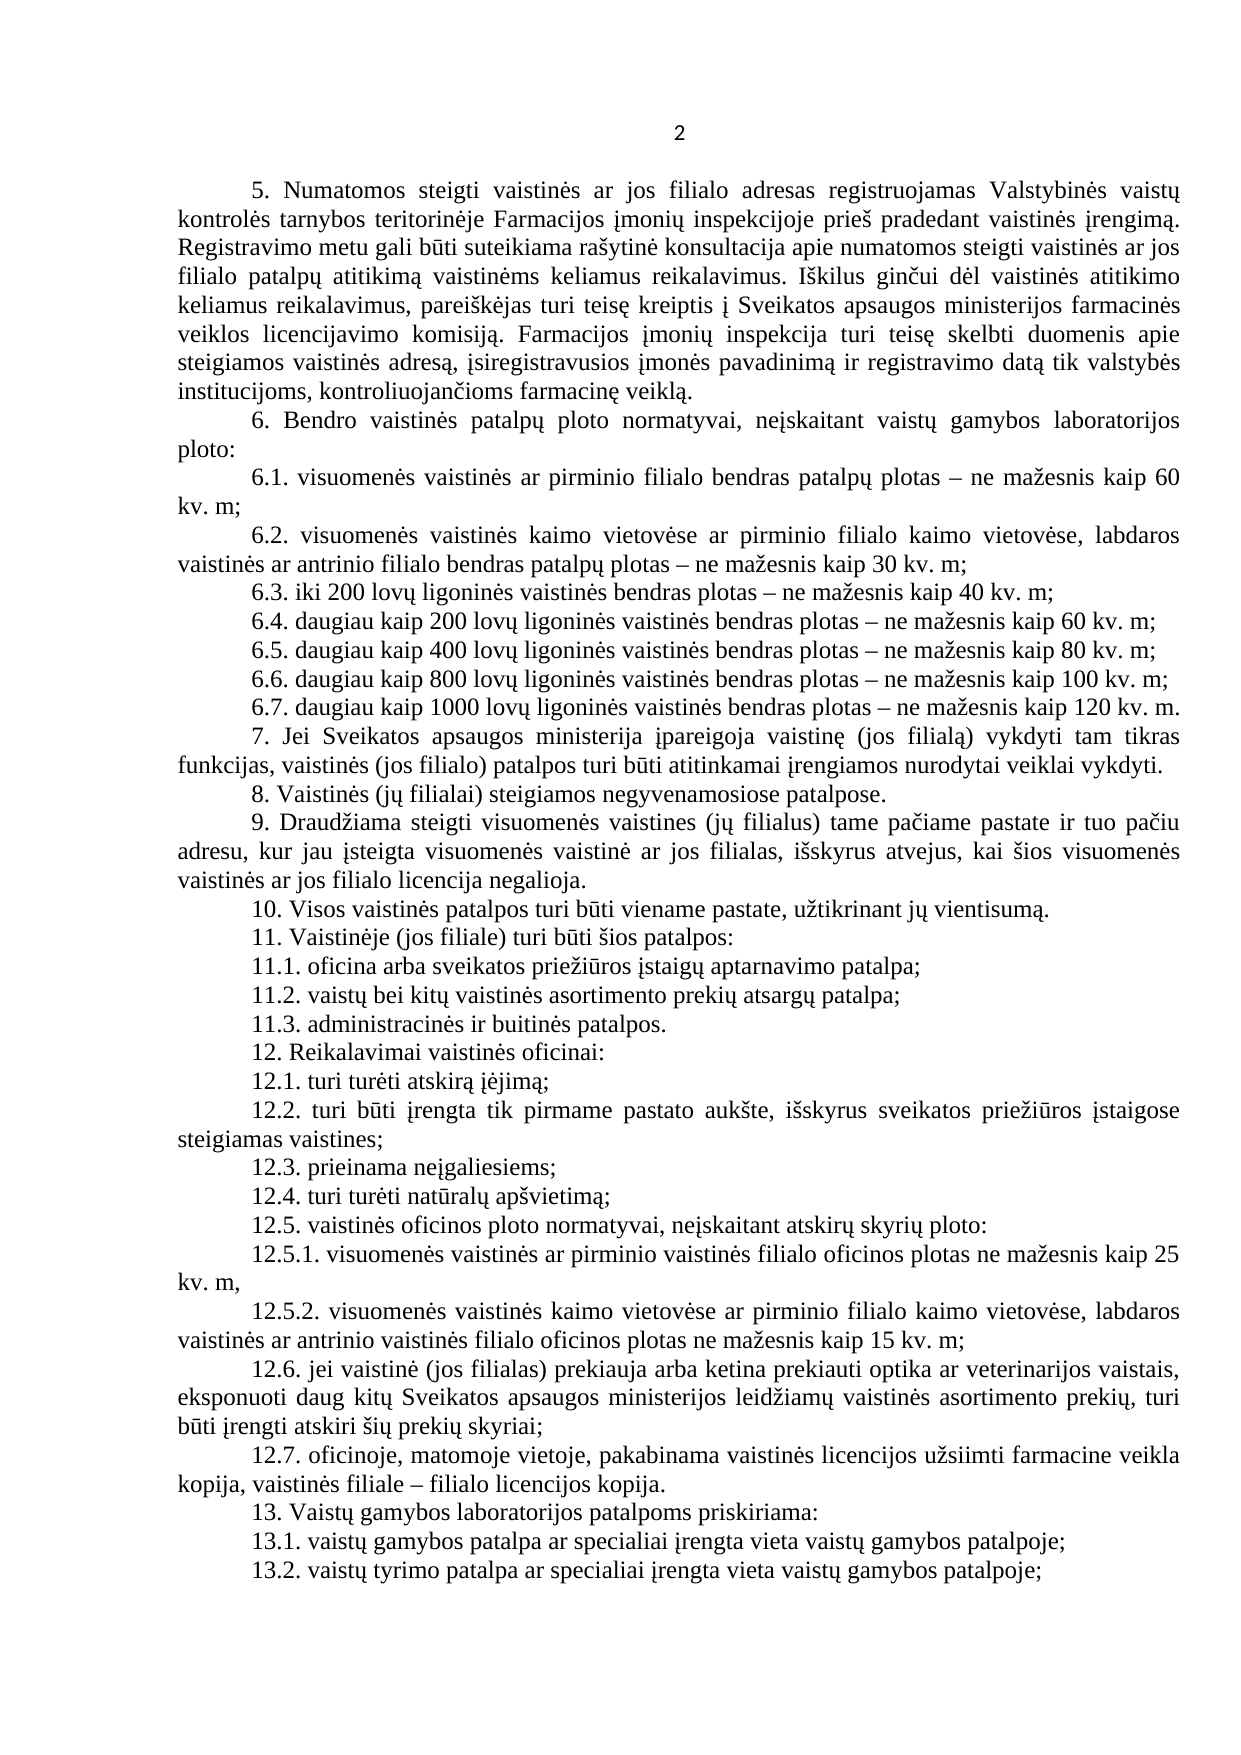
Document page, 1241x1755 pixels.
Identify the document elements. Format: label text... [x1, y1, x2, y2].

text 13. Vaistų gamybos laboratorijos patalpoms priskiriama: [177, 1497, 1181, 1526]
text 10. Visos vaistinės patalpos turi būti viename pastate, užtikrinant jų vientisumą. [177, 894, 1181, 922]
text 9. Draudžiama steigti visuomenės vaistines (jų filialus) tame pačiame pastate ir tuo pačiu adresu, kur jau įsteigta visuomenės vaistinė ar jos filialas, išskyrus atvejus, kai šios visuomenės vaistinės ar jos filialo licencija negalioja. [177, 807, 1181, 894]
text 12.5.1. visuomenės vaistinės ar pirminio vaistinės filialo oficinos plotas ne mažesnis kaip 25 kv. m, [177, 1239, 1181, 1296]
text 12.6. jei vaistinė (jos filialas) prekiauja arba ketina prekiauti optika ar veterinarijos vaistais, eksponuoti daug kitų Sveikatos apsaugos ministerijos leidžiamų vaistinės asortimento prekių, turi būti įrengti atskiri šių prekių skyriai; [177, 1354, 1181, 1440]
text 7. Jei Sveikatos apsaugos ministerija įpareigoja vaistinę (jos filialą) vykdyti tam tikras funkcijas, vaistinės (jos filialo) patalpos turi būti atitinkamai įrengiamos nurodytai veiklai vykdyti. [177, 721, 1181, 779]
text 6.3. iki 200 lovų ligoninės vaistinės bendras plotas – ne mažesnis kaip 40 kv. m; [177, 577, 1181, 606]
text 12.7. oficinoje, matomoje vietoje, pakabinama vaistinės licencijos užsiimti farmacine veikla kopija, vaistinės filiale – filialo licencijos kopija. [177, 1440, 1181, 1497]
text 12.2. turi būti įrengta tik pirmame pastato aukšte, išskyrus sveikatos priežiūros įstaigose steigiamas vaistines; [177, 1095, 1181, 1152]
text 13.1. vaistų gamybos patalpa ar specialiai įrengta vieta vaistų gamybos patalpoje; [177, 1526, 1181, 1555]
text 6. Bendro vaistinės patalpų ploto normatyvai, neįskaitant vaistų gamybos laboratorijos ploto: [177, 405, 1181, 462]
text 8. Vaistinės (jų filialai) steigiamos negyvenamosiose patalpose. [177, 779, 1181, 807]
text 12.4. turi turėti natūralų apšvietimą; [177, 1181, 1181, 1210]
text 11.2. vaistų bei kitų vaistinės asortimento prekių atsargų patalpa; [177, 980, 1181, 1009]
text 11.3. administracinės ir buitinės patalpos. [177, 1009, 1181, 1037]
text 5. Numatomos steigti vaistinės ar jos filialo adresas registruojamas Valstybinės vaistų kontrolės tarnybos teritorinėje Farmacijos įmonių inspekcijoje prieš pradedant vaistinės įrengimą. Registravimo metu gali būti suteikiama rašytinė konsultacija apie numatomos steigti vaistinės ar jos filialo patalpų atitikimą vaistinėms keliamus reikalavimus. Iškilus ginčui dėl vaistinės atitikimo keliamus reikalavimus, pareiškėjas turi teisę kreiptis į Sveikatos apsaugos ministerijos farmacinės veiklos licencijavimo komisiją. Farmacijos įmonių inspekcija turi teisę skelbti duomenis apie steigiamos vaistinės adresą, įsiregistravusios įmonės pavadinimą ir registravimo datą tik valstybės institucijoms, kontroliuojančioms farmacinę veiklą. [177, 175, 1181, 405]
text 6.1. visuomenės vaistinės ar pirminio filialo bendras patalpų plotas – ne mažesnis kaip 60 kv. m; [177, 462, 1181, 520]
text 6.7. daugiau kaip 1000 lovų ligoninės vaistinės bendras plotas – ne mažesnis kaip 120 kv. m. [177, 692, 1181, 721]
text 13.2. vaistų tyrimo patalpa ar specialiai įrengta vieta vaistų gamybos patalpoje; [177, 1555, 1181, 1584]
text 12. Reikalavimai vaistinės oficinai: [177, 1037, 1181, 1066]
text 6.5. daugiau kaip 400 lovų ligoninės vaistinės bendras plotas – ne mažesnis kaip 80 kv. m; [177, 635, 1181, 664]
text 12.5. vaistinės oficinos ploto normatyvai, neįskaitant atskirų skyrių ploto: [177, 1210, 1181, 1239]
text 12.1. turi turėti atskirą įėjimą; [177, 1066, 1181, 1095]
text 6.4. daugiau kaip 200 lovų ligoninės vaistinės bendras plotas – ne mažesnis kaip 60 kv. m; [177, 606, 1181, 635]
text 11. Vaistinėje (jos filiale) turi būti šios patalpos: [177, 922, 1181, 951]
text 6.2. visuomenės vaistinės kaimo vietovėse ar pirminio filialo kaimo vietovėse, labdaros vaistinės ar antrinio filialo bendras patalpų plotas – ne mažesnis kaip 30 kv. m; [177, 520, 1181, 577]
text 11.1. oficina arba sveikatos priežiūros įstaigų aptarnavimo patalpa; [177, 951, 1181, 980]
text 12.5.2. visuomenės vaistinės kaimo vietovėse ar pirminio filialo kaimo vietovėse, labdaros vaistinės ar antrinio vaistinės filialo oficinos plotas ne mažesnis kaip 15 kv. m; [177, 1296, 1181, 1354]
text 12.3. prieinama neįgaliesiems; [177, 1152, 1181, 1181]
text 6.6. daugiau kaip 800 lovų ligoninės vaistinės bendras plotas – ne mažesnis kaip 100 kv. m; [177, 664, 1181, 692]
